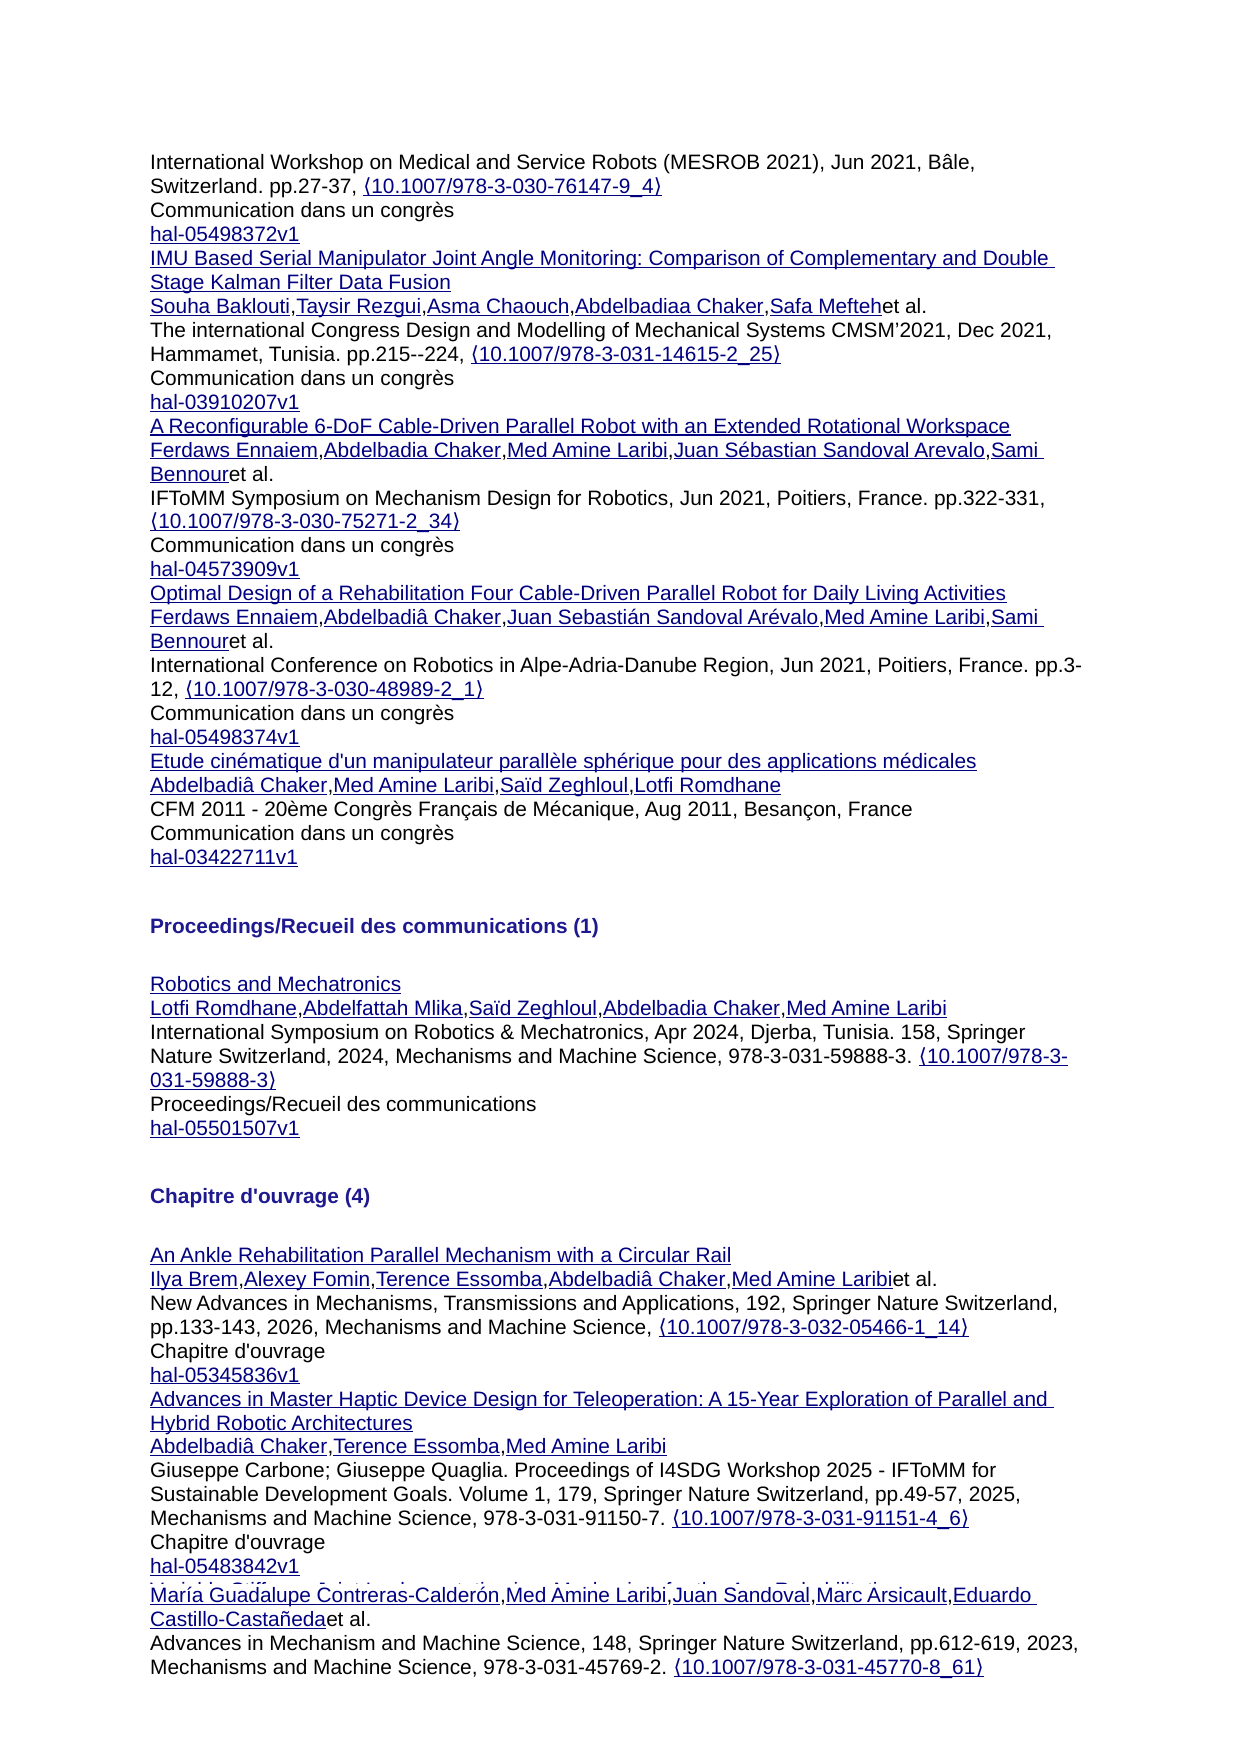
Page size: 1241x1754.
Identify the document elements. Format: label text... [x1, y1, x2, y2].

subtitle Proceedings/Recueil des communications (1) [150, 913, 1090, 937]
table_cell Advances in Master Haptic Device Design for Teleoperation: A 15-Year Exploration of Parallel and Hybrid Robotic Architectures Abdelbadiâ Chaker,Terence Essomba,Med Amine Laribi Giuseppe Carbone; Giuseppe Quaglia. Proceedings of I4SDG Workshop 2025 - IFToMM for Sustainable Development Goals. Volume 1, 179, Springer Nature Switzerland, pp.49-57, 2025, Mechanisms and Machine Science, 978-3-031-91150-7. ⟨10.1007/978-3-031-91151-4_6⟩ Chapitre d'ouvrage hal-05483842v1 [150, 1386, 1090, 1578]
table_cell IMU Based Serial Manipulator Joint Angle Monitoring: Comparison of Complementary and Double Stage Kalman Filter Data Fusion Souha Baklouti,Taysir Rezgui,Asma Chaouch,Abdelbadiaa Chaker,Safa Meftehet al. The international Congress Design and Modelling of Mechanical Systems CMSM’2021, Dec 2021, Hammamet, Tunisia. pp.215--224, ⟨10.1007/978-3-031-14615-2_25⟩ Communication dans un congrès hal-03910207v1 [150, 246, 1090, 413]
table_cell Variable Stiffness Joint Implementation in a Mechanism for the Arm Rehabilitation María Guadalupe Contreras-Calderón,Med Amine Laribi,Juan Sandoval,Marc Arsicault,Eduardo Castillo-Castañedaet al. Advances in Mechanism and Machine Science, 148, Springer Nature Switzerland, pp.612-619, 2023, Mechanisms and Machine Science, 978-3-031-45769-2. ⟨10.1007/978-3-031-45770-8_61⟩ Chapitre d'ouvrage hal-05503163v1 [150, 1578, 1090, 1679]
table_cell A Reconfigurable 6-DoF Cable-Driven Parallel Robot with an Extended Rotational Workspace Ferdaws Ennaiem,Abdelbadia Chaker,Med Amine Laribi,Juan Sébastian Sandoval Arevalo,Sami Bennouret al. IFToMM Symposium on Mechanism Design for Robotics, Jun 2021, Poitiers, France. pp.322-331, ⟨10.1007/978-3-030-75271-2_34⟩ Communication dans un congrès hal-04573909v1 [150, 414, 1090, 581]
subtitle Chapitre d'ouvrage (4) [150, 1184, 1090, 1208]
table_cell Optimal Design of a Rehabilitation Four Cable-Driven Parallel Robot for Daily Living Activities Ferdaws Ennaiem,Abdelbadiâ Chaker,Juan Sebastián Sandoval Arévalo,Med Amine Laribi,Sami Bennouret al. International Conference on Robotics in Alpe-Adria-Danube Region, Jun 2021, Poitiers, France. pp.3-12, ⟨10.1007/978-3-030-48989-2_1⟩ Communication dans un congrès hal-05498374v1 [150, 581, 1090, 749]
table_cell Etude cinématique d'un manipulateur parallèle sphérique pour des applications médicales Abdelbadiâ Chaker,Med Amine Laribi,Saïd Zeghloul,Lotfi Romdhane CFM 2011 - 20ème Congrès Français de Mécanique, Aug 2011, Besançon, France Communication dans un congrès hal-03422711v1 [150, 749, 1090, 869]
table_cell International Workshop on Medical and Service Robots (MESROB 2021), Jun 2021, Bâle, Switzerland. pp.27-37, ⟨10.1007/978-3-030-76147-9_4⟩ Communication dans un congrès hal-05498372v1 [150, 150, 1090, 246]
table_header Robotics and Mechatronics Lotfi Romdhane,Abdelfattah Mlika,Saïd Zeghloul,Abdelbadia Chaker,Med Amine Laribi International Symposium on Robotics & Mechatronics, Apr 2024, Djerba, Tunisia. 158, Springer Nature Switzerland, 2024, Mechanisms and Machine Science, 978-3-031-59888-3. ⟨10.1007/978-3-031-59888-3⟩ Proceedings/Recueil des communications hal-05501507v1 [150, 972, 1090, 1139]
table_header An Ankle Rehabilitation Parallel Mechanism with a Circular Rail Ilya Brem,Alexey Fomin,Terence Essomba,Abdelbadiâ Chaker,Med Amine Laribiet al. New Advances in Mechanisms, Transmissions and Applications, 192, Springer Nature Switzerland, pp.133-143, 2026, Mechanisms and Machine Science, ⟨10.1007/978-3-032-05466-1_14⟩ Chapitre d'ouvrage hal-05345836v1 [150, 1243, 1090, 1386]
